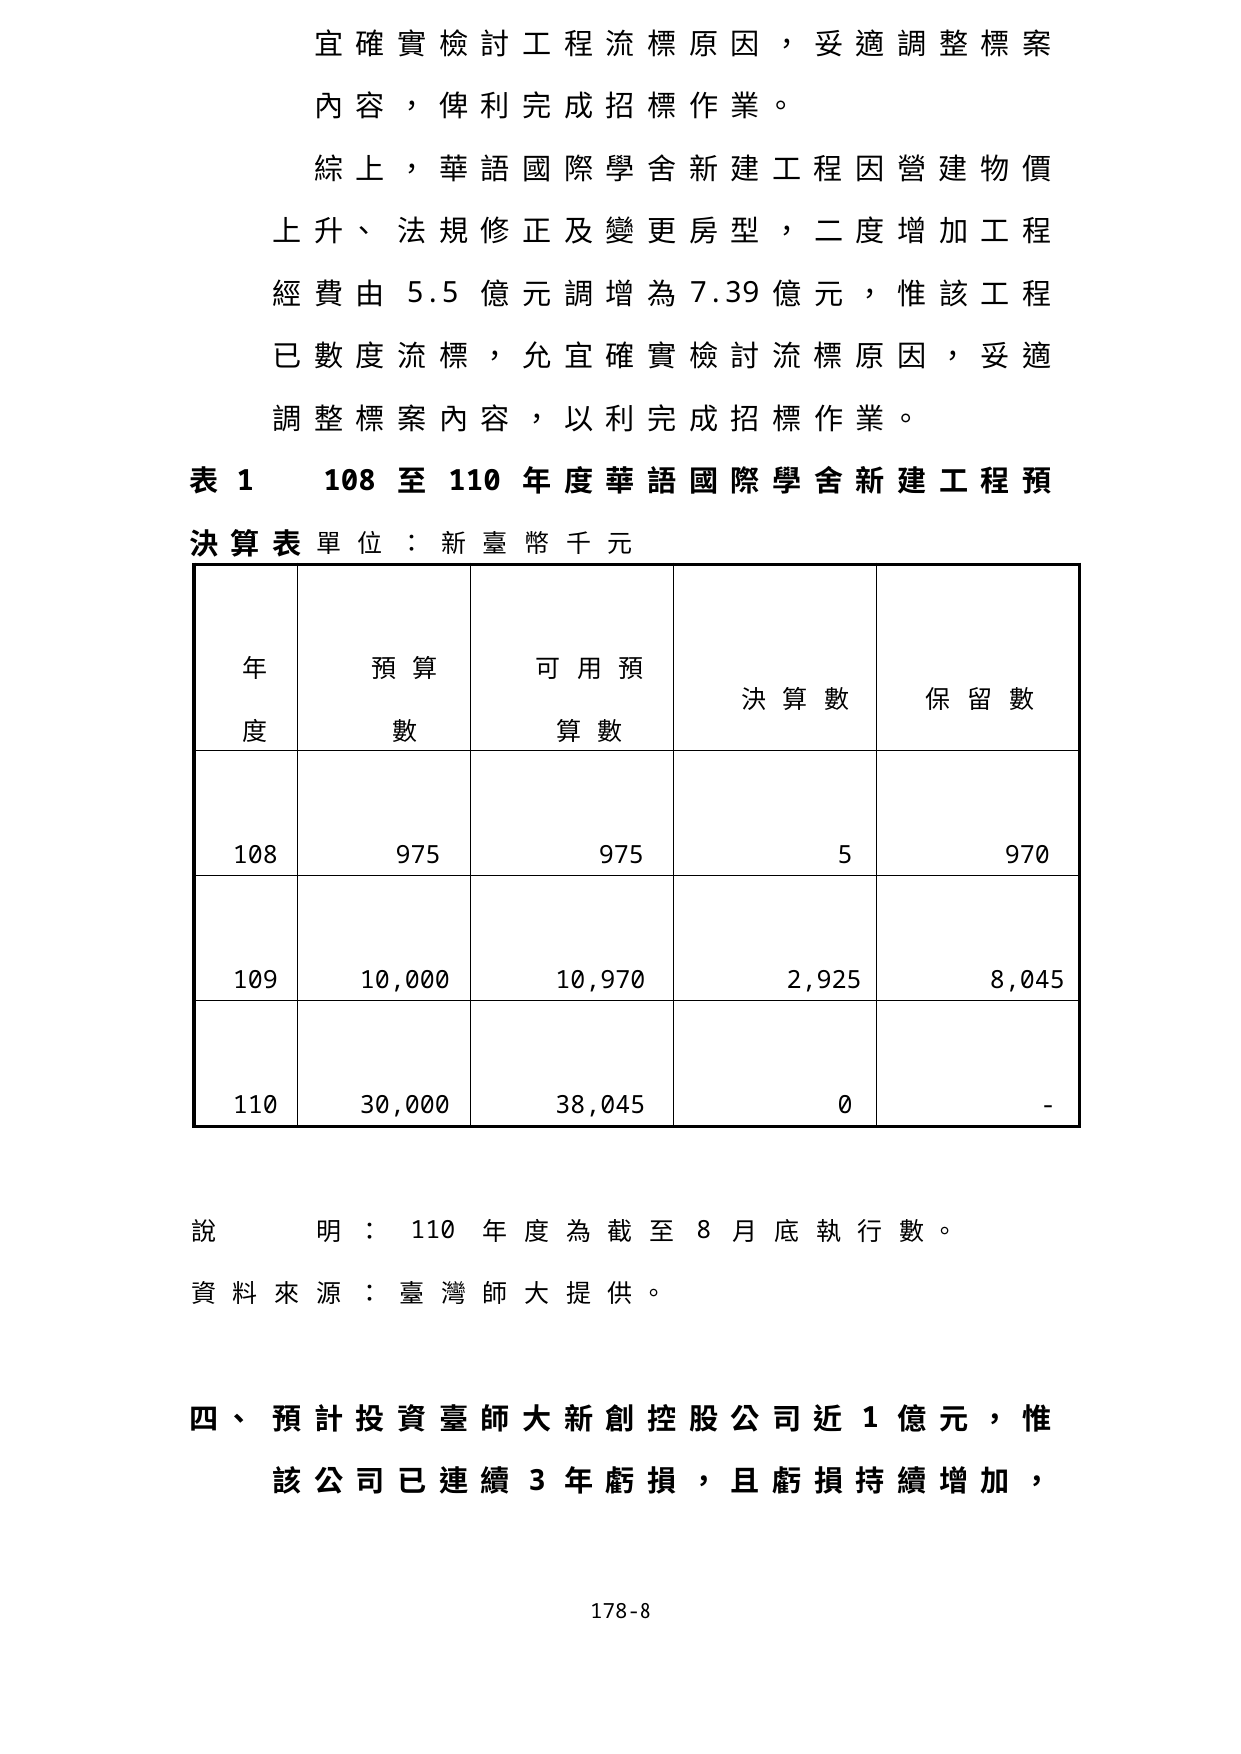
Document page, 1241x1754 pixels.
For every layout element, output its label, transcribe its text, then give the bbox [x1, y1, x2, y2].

table_cell - [877, 1001, 1078, 1125]
table_header 決算數 [674, 566, 876, 750]
table_cell 970 [877, 751, 1078, 875]
table_cell 10,970 [471, 876, 673, 1000]
text 宜確實檢討工程流標原因，妥適調整標案內容，俾利完成招標作業。 [271, 0, 1058, 125]
text 綜上，華語國際學舍新建工程因營建物價上升、法規修正及變更房型，二度增加工程經費由5.5億元調增為7.39億元，惟該工程已數度流標，允宜確實檢討流標原因，妥適調整標案內容，以利完成招標作業。 [242, 125, 1058, 437]
table_cell 975 [298, 751, 470, 875]
text 表1 108至110年度華語國際學舍新建工程預決算表單位：新臺幣千元 [183, 437, 1058, 562]
table_cell 30,000 [298, 1001, 470, 1125]
text 說 明：110年度為截至8月底執行數。 [183, 1187, 1058, 1250]
table_header 年度 [196, 566, 297, 750]
table_cell 10,000 [298, 876, 470, 1000]
table_header 預算數 [298, 566, 470, 750]
table_cell 110 [196, 1001, 297, 1125]
table_cell 38,045 [471, 1001, 673, 1125]
table_header 可用預算數 [471, 566, 673, 750]
text 四、預計投資臺師大新創控股公司近1億元，惟該公司已連續3年虧損，且虧損持續增加， [183, 1375, 1058, 1500]
text 資料來源：臺灣師大提供。 [183, 1250, 1058, 1312]
table_header 保留數 [877, 566, 1078, 750]
table_cell 109 [196, 876, 297, 1000]
table_cell 2,925 [674, 876, 876, 1000]
table_cell 975 [471, 751, 673, 875]
table_cell 0 [674, 1001, 876, 1125]
table_cell 8,045 [877, 876, 1078, 1000]
table_cell 5 [674, 751, 876, 875]
table_cell 108 [196, 751, 297, 875]
